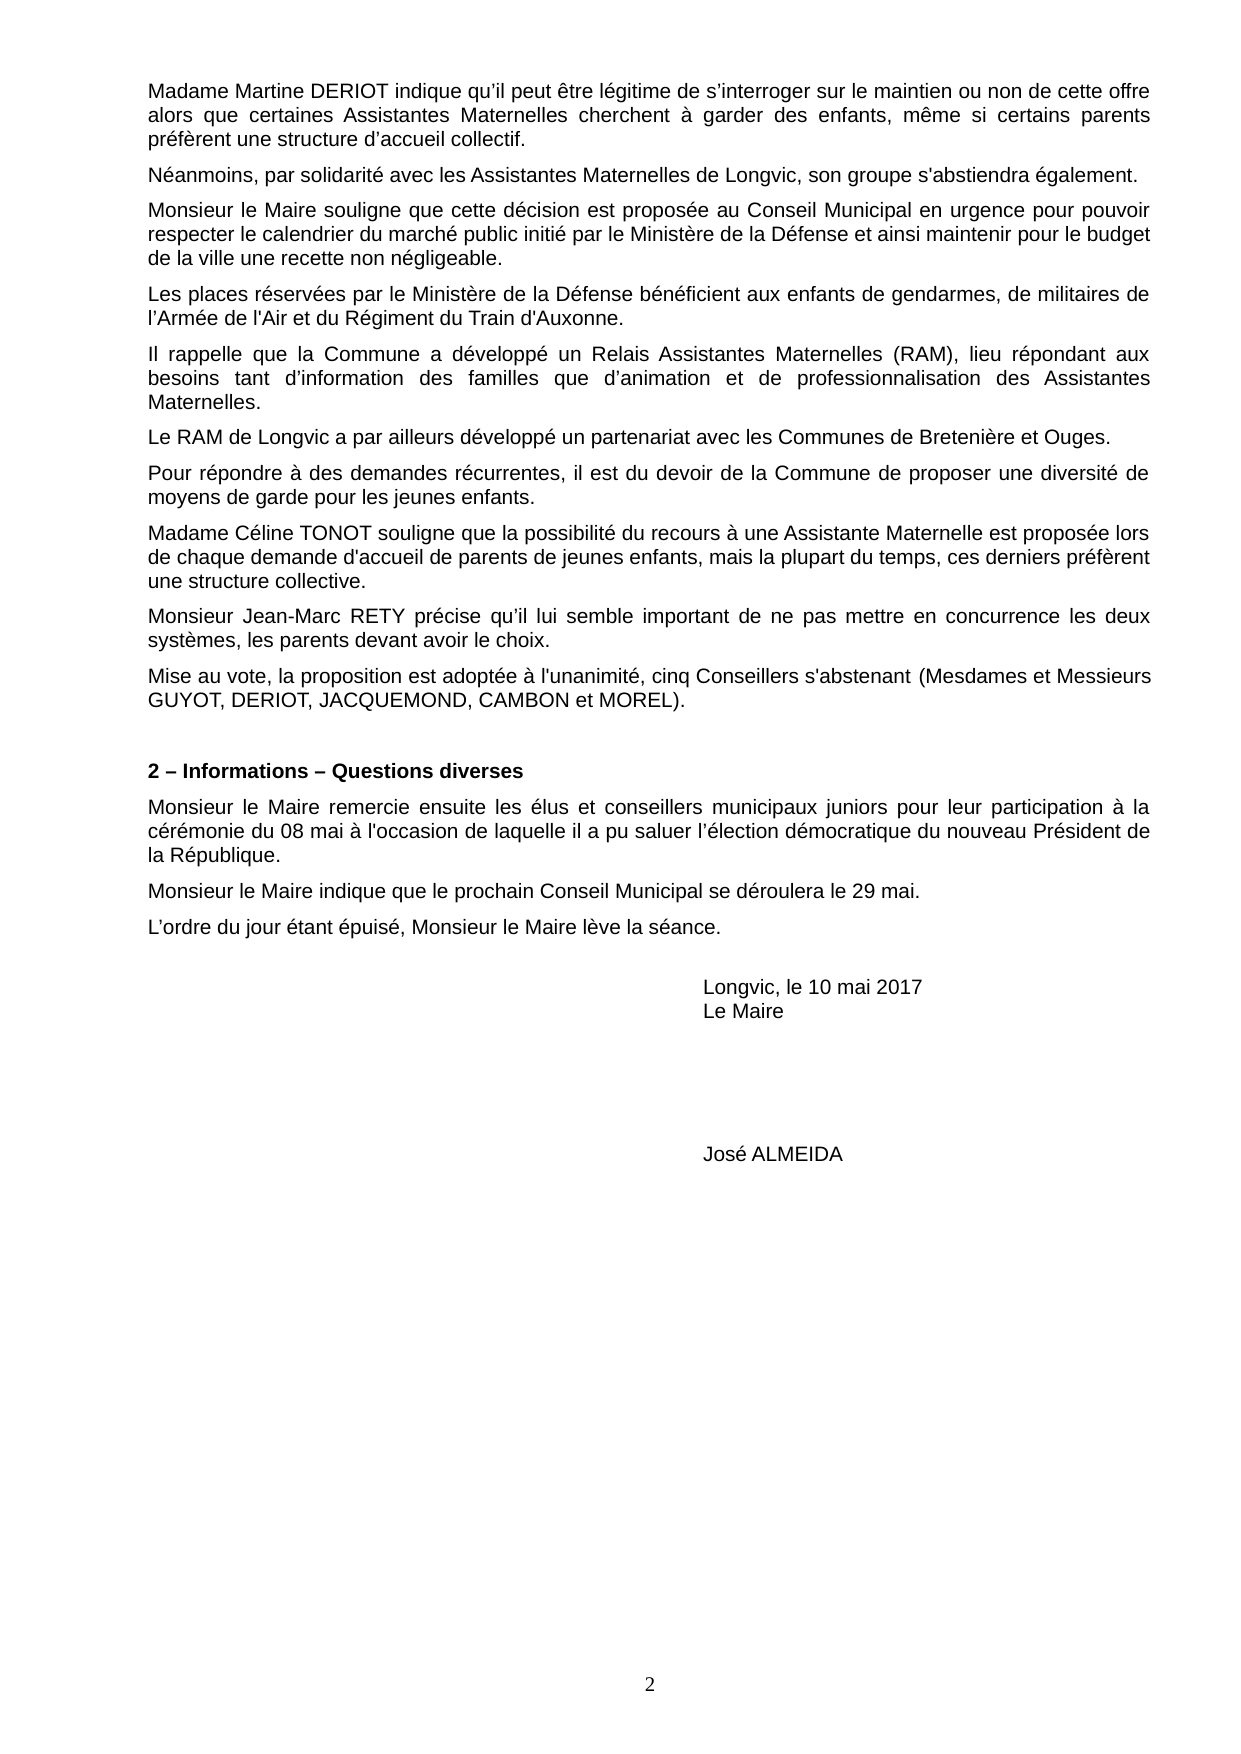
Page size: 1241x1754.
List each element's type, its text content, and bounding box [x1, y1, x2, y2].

text Monsieur le Maire souligne que cette décision est proposée au Conseil Municipal en urgence pour pouvoir respecter le calendrier du marché public initié par le Ministère de la Défense et ainsi maintenir pour le budget de la ville une recette non négligeable. [148, 198, 1152, 270]
text Madame Martine DERIOT indique qu’il peut être légitime de s’interroger sur le maintien ou non de cette offre alors que certaines Assistantes Maternelles cherchent à garder des enfants, même si certains parents préfèrent une structure d’accueil collectif. [148, 79, 1152, 151]
text Pour répondre à des demandes récurrentes, il est du devoir de la Commune de proposer une diversité de moyens de garde pour les jeunes enfants. [148, 461, 1152, 509]
text Le RAM de Longvic a par ailleurs développé un partenariat avec les Communes de Bretenière et Ouges. [148, 425, 1152, 449]
text José ALMEIDA [703, 1142, 1152, 1166]
text Le Maire [703, 999, 1152, 1023]
text Monsieur Jean-Marc RETY précise qu’il lui semble important de ne pas mettre en concurrence les deux systèmes, les parents devant avoir le choix. [148, 604, 1152, 652]
text 2 – Informations – Questions diverses [148, 759, 1152, 783]
text L’ordre du jour étant épuisé, Monsieur le Maire lève la séance. [148, 914, 1152, 938]
text Madame Céline TONOT souligne que la possibilité du recours à une Assistante Maternelle est proposée lors de chaque demande d'accueil de parents de jeunes enfants, mais la plupart du temps, ces derniers préfèrent une structure collective. [148, 521, 1152, 592]
text Il rappelle que la Commune a développé un Relais Assistantes Maternelles (RAM), lieu répondant aux besoins tant d’information des familles que d’animation et de professionnalisation des Assistantes Maternelles. [148, 342, 1152, 413]
text Néanmoins, par solidarité avec les Assistantes Maternelles de Longvic, son groupe s'abstiendra également. [148, 162, 1152, 186]
list Monsieur le Maire remercie ensuite les élus et conseillers municipaux juniors pour leur participation à la cérémonie du 08 mai à l'occasion de laquelle il a pu saluer l’élection démocratique du nouveau Président de la République. [148, 795, 1152, 867]
list Monsieur le Maire indique que le prochain Conseil Municipal se déroulera le 29 mai. [148, 879, 1152, 903]
text Les places réservées par le Ministère de la Défense bénéficient aux enfants de gendarmes, de militaires de l’Armée de l'Air et du Régiment du Train d'Auxonne. [148, 282, 1152, 330]
text Mise au vote, la proposition est adoptée à l'unanimité, cinq Conseillers s'abstenant (Mesdames et Messieurs GUYOT, DERIOT, JACQUEMOND, CAMBON et MOREL). [148, 664, 1152, 712]
text Longvic, le 10 mai 2017 [703, 975, 1152, 999]
